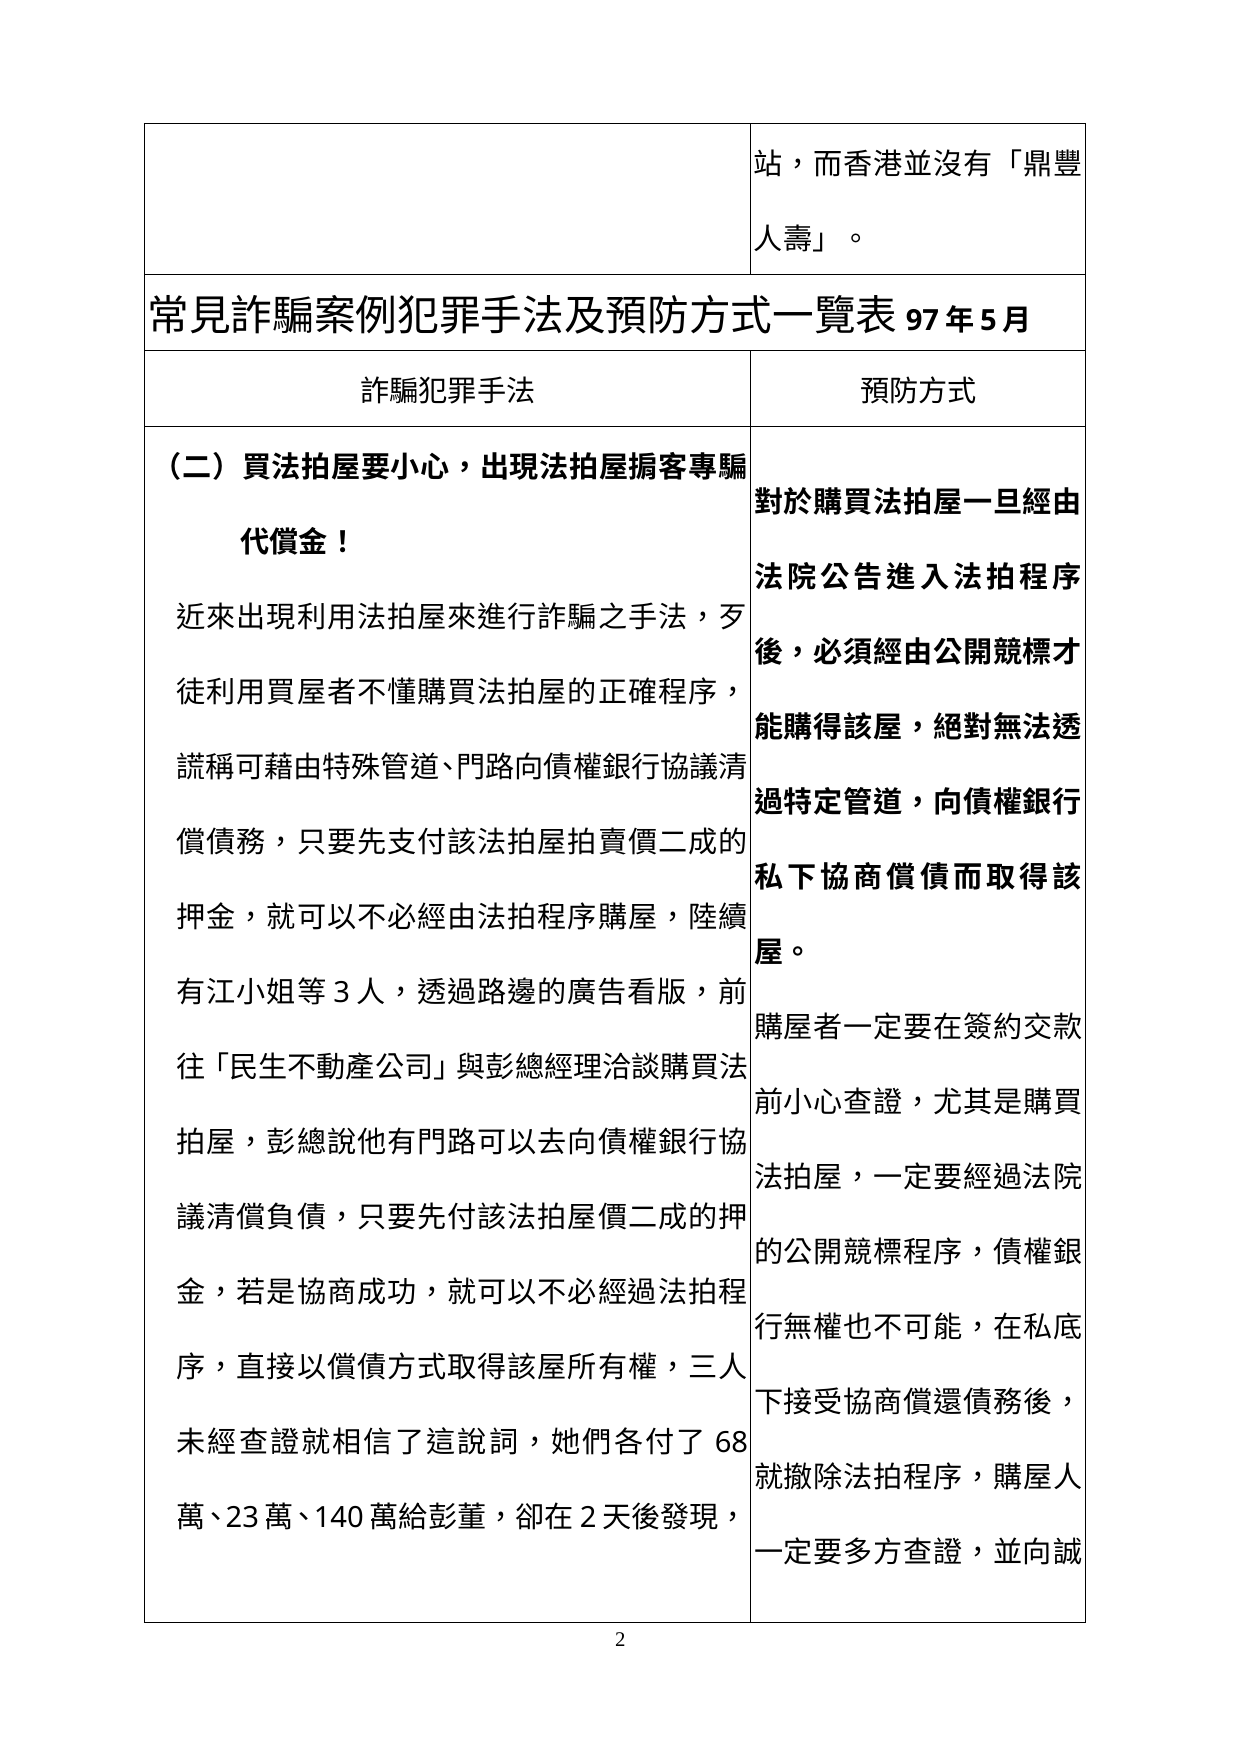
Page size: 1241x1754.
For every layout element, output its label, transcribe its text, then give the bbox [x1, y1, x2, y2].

table_cell 預防方式 [751, 351, 1085, 426]
table_cell 詐騙犯罪手法 [145, 351, 750, 426]
table_cell 歹徒事先掌握家人去逝資料，再以「生前購買人壽保險」為退還保險費，假藉繳交「海外保險徵信費」、「遺產贈與稅」騙取匯款，許多人因為缺乏向香港查證的管道及保險理賠相關資訊，在歹徒持續不懈的電話通知情況下，卸下心防而匯款。 其實只要謹記若接到越洋通知電話或信函，若提及匯款就應小心查證，本案為取信於人還架設假網站，但精明的網友立刻發現該網站無法超連結，根本就是虛有其表的假網站，而香港並沒有「鼎豐人壽」。 [751, 124, 1085, 274]
table_cell 常見詐騙案例犯罪手法及預防方式一覽表97年5月 [145, 275, 1085, 350]
table_cell 對於購買法拍屋一旦經由法院公告進入法拍程序後，必須經由公開競標才能購得該屋，絕對無法透過特定管道，向債權銀行私下協商償債而取得該屋。 購屋者一定要在簽約交款前小心查證，尤其是購買法拍屋，一定要經過法院的公開競標程序，債權銀行無權也不可能，在私底下接受協商償還債務後，就撤除法拍程序，購屋人一定要多方查證，並向誠 [751, 427, 1085, 1622]
table_cell （一）詐騙新手法！親人生前保險詐騙！ 張先生日前接獲香港鼎豐人壽電話，謊稱其已於去年11月去逝之岳母，生前曾向該公司投保，必須辦理解除投保，並可核退保金，但是必須先交「海外保險徵信費用」，經過2個月不斷的電話糾纏，張先生匯款9600元，當他再度接到通知必須再交「遺產贈與稅」時，張先生開始疑惑，並從網路知識庫的訊息中發現自己被騙了，驚訝的發現被騙的還不只他一人。 張先生是在去年的11月初辦理岳母的喪事，並向戶政事務所辦理除籍登記，未料2天後就接到來自香港的「鼎豐人壽」電話，說岳母生前曾投保人壽險，現在必須由家屬出面辦理退保，同時可將原先繳交的保金領回，但必須交一筆「海外保險徵信費用」，雖然岳母已去世無法查證是否有投保，張先生曾向金管會查詢，可惜參考資訊仍不足，而在2個月期間內，每星期都會接到1通香港越洋電話，歹徒甚至要他透過網站查詢該公司營業項目，但網站上全是英文他無法看懂，今年年初他禁不起電話一再催促，就將9600元匯進歹徒指定帳戶，事隔7天後，歹徒再度來電，要他再交一筆「遺產贈與稅」才能核退保金，這時張先生突然想到上網以關鍵字「香港鼎豐人壽」查詢相關資訊，未料呈現眼前的卻是一件被這家公司詐騙的經驗談，才發現是被騙了，所不同的是，其他人是先收到掛號郵件，再接到電話通知。 [145, 124, 750, 274]
table_cell （二）買法拍屋要小心，出現法拍屋掮客專騙代償金！ 近來出現利用法拍屋來進行詐騙之手法，歹徒利用買屋者不懂購買法拍屋的正確程序，謊稱可藉由特殊管道、門路向債權銀行協議清償債務，只要先支付該法拍屋拍賣價二成的押金，就可以不必經由法拍程序購屋，陸續有江小姐等3人，透過路邊的廣告看版，前往「民生不動產公司」與彭總經理洽談購買法拍屋，彭總說他有門路可以去向債權銀行協議清償負債，只要先付該法拍屋價二成的押金，若是協商成功，就可以不必經過法拍程序，直接以償債方式取得該屋所有權，三人未經查證就相信了這說詞，她們各付了68萬、23萬、140萬給彭董，卻在2天後發現， [145, 427, 750, 1622]
